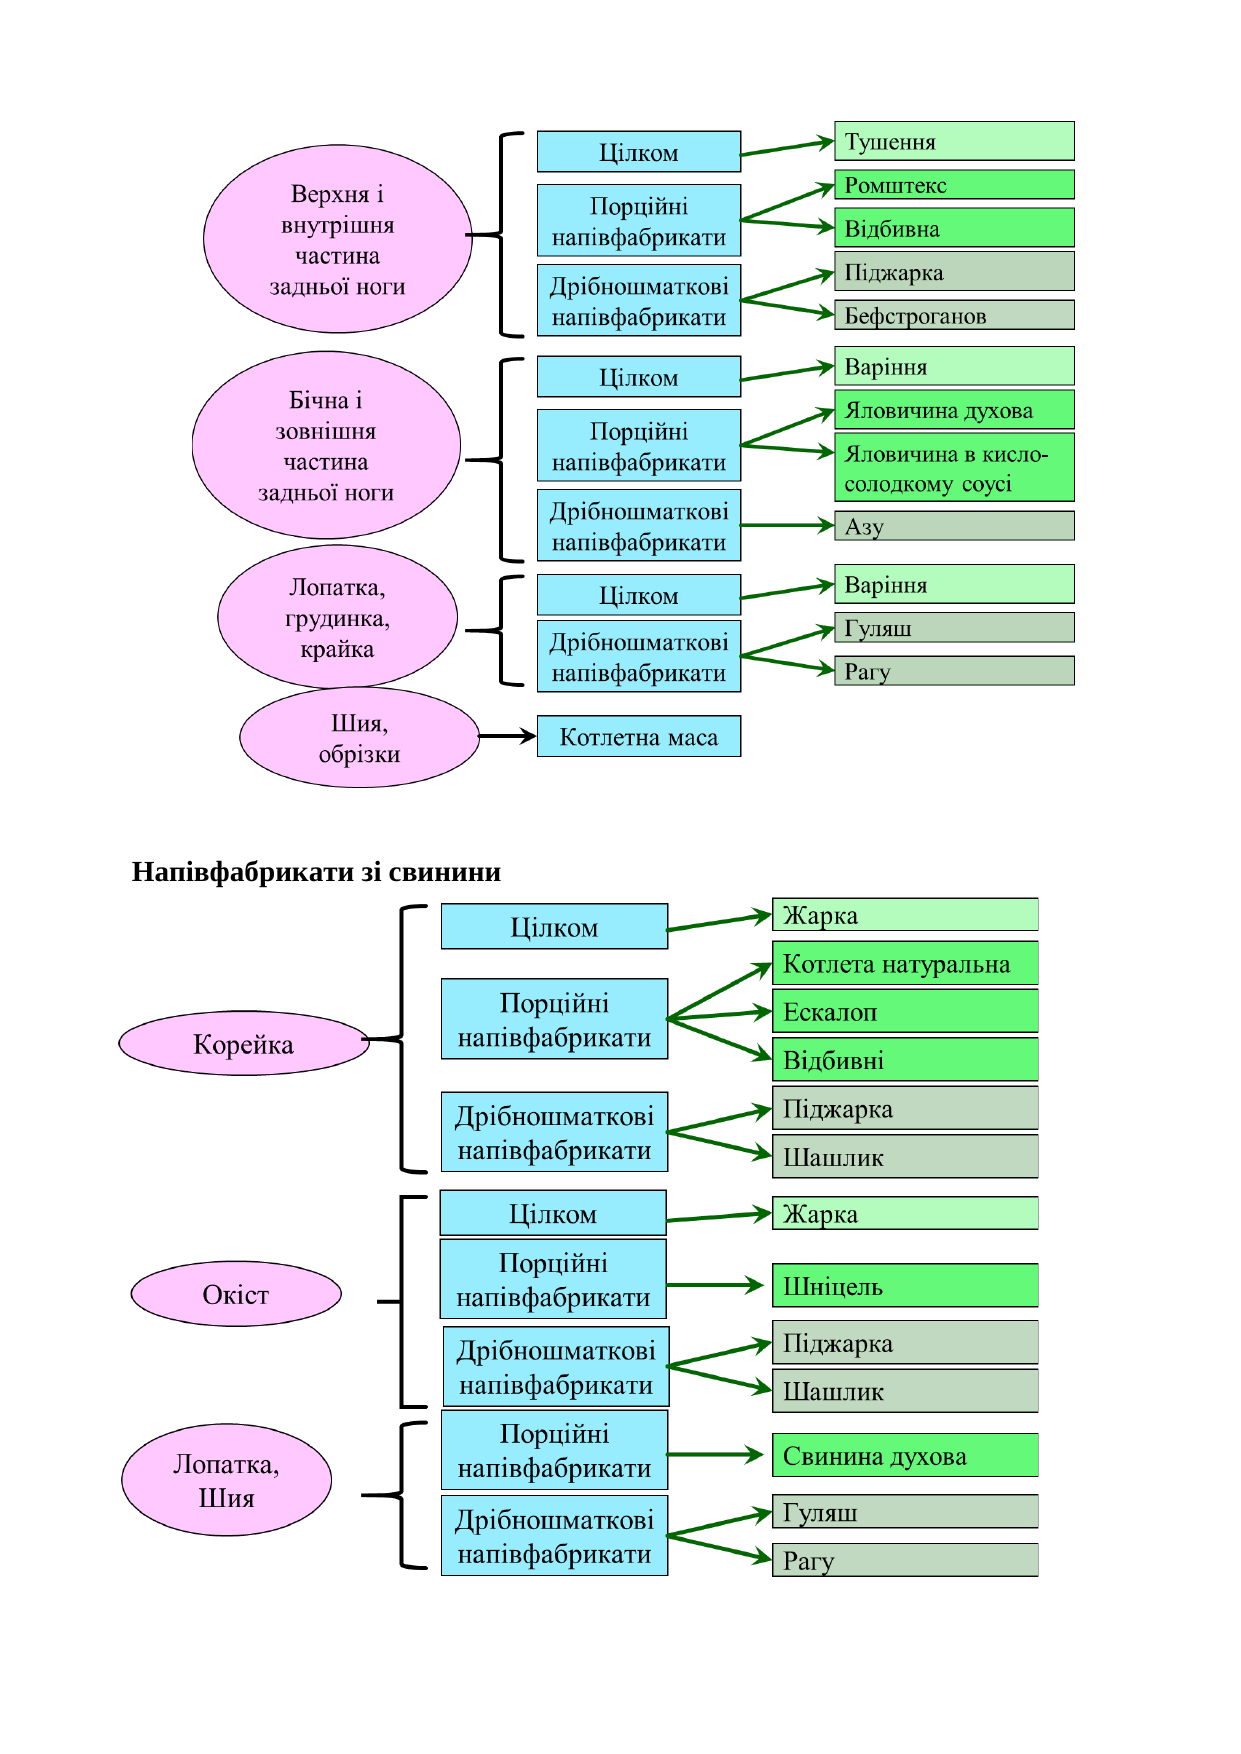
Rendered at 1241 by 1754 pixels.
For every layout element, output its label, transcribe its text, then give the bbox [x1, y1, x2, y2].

picture [118, 889, 1039, 1593]
picture [192, 118, 1075, 788]
text Напівфабрикати зі свинини [118, 854, 1122, 889]
